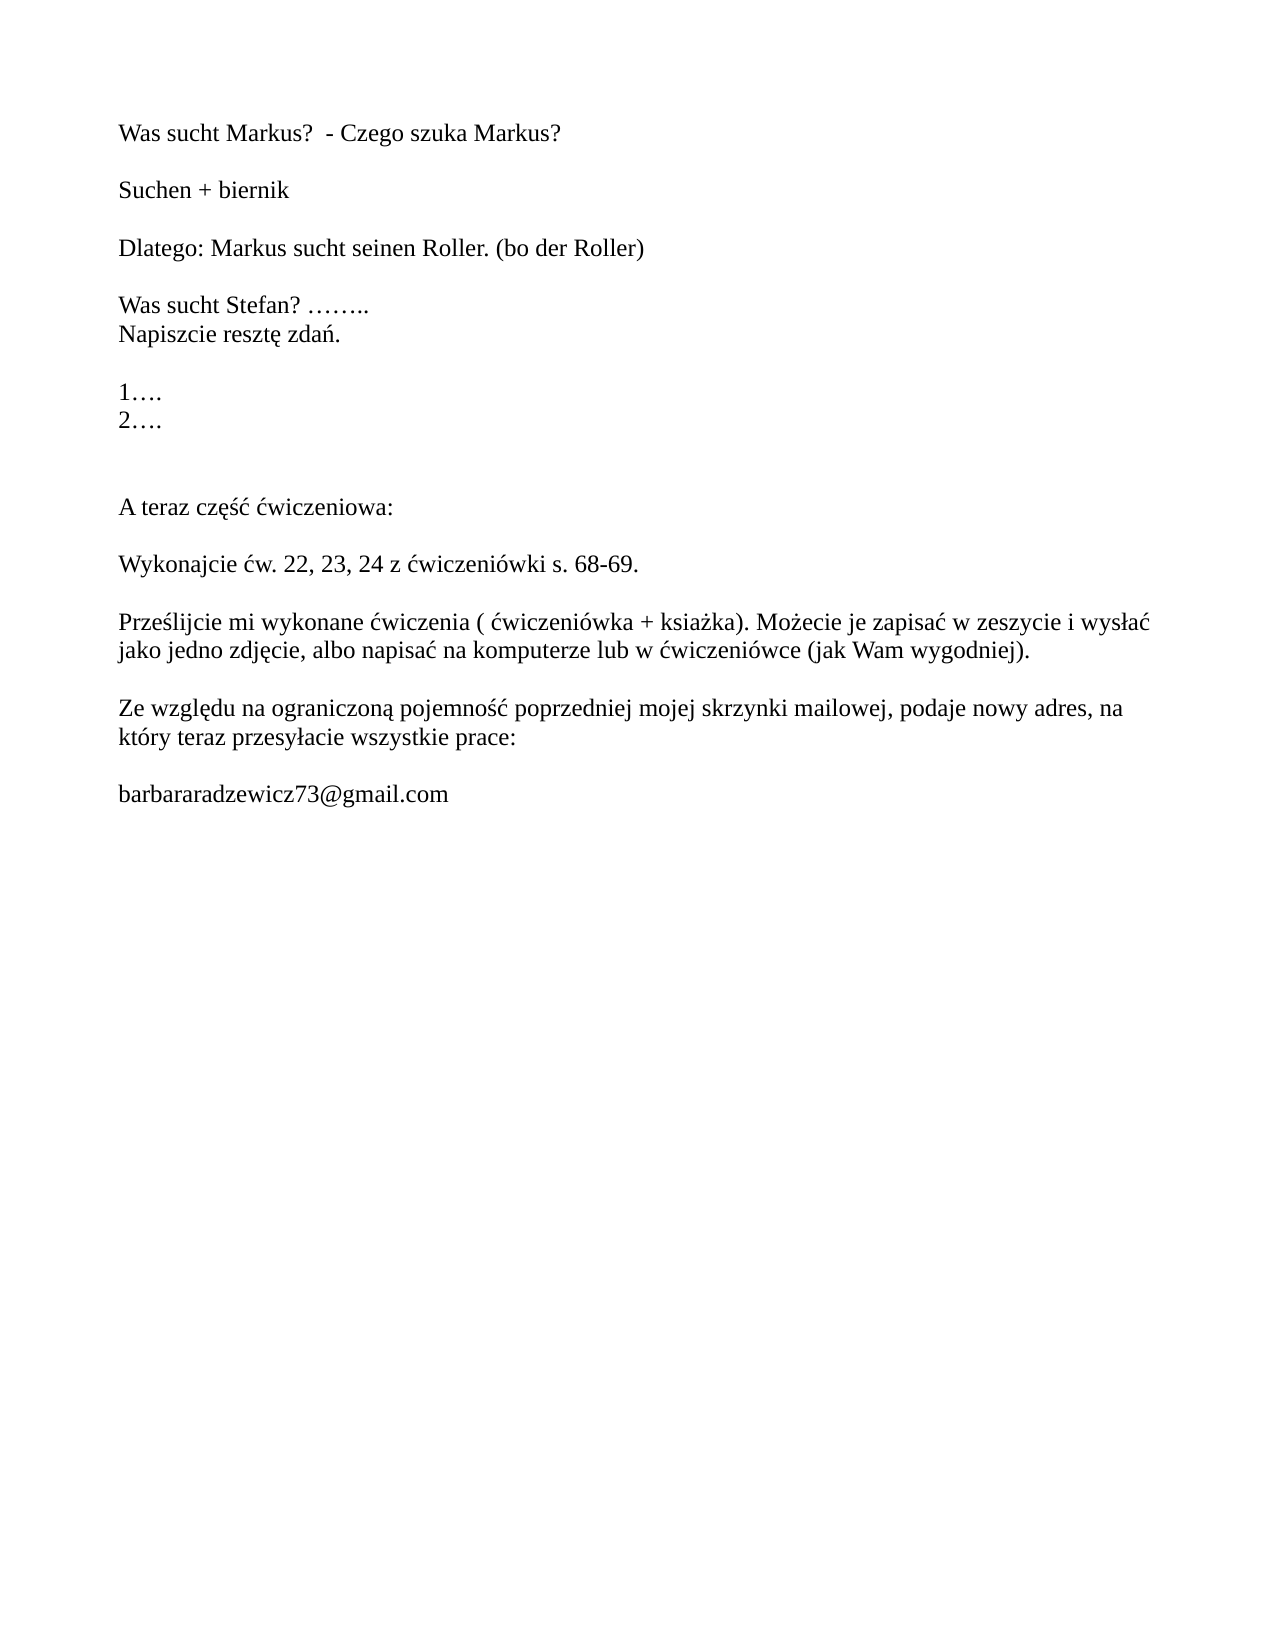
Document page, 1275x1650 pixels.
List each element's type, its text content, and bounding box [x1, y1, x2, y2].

text 2…. [118, 406, 1157, 434]
text Ze względu na ograniczoną pojemność poprzedniej mojej skrzynki mailowej, podaje nowy adres, na który teraz przesyłacie wszystkie prace: [118, 693, 1157, 751]
text Suchen + biernik [118, 176, 1157, 204]
text barbararadzewicz73@gmail.com [118, 779, 1157, 808]
text A teraz część ćwiczeniowa: [118, 492, 1157, 521]
text Was sucht Markus? - Czego szuka Markus? [118, 118, 1157, 147]
text Wykonajcie ćw. 22, 23, 24 z ćwiczeniówki s. 68-69. [118, 549, 1157, 578]
text Was sucht Stefan? …….. [118, 291, 1157, 319]
text Napiszcie resztę zdań. [118, 319, 1157, 348]
text Dlatego: Markus sucht seinen Roller. (bo der Roller) [118, 233, 1157, 262]
text Prześlijcie mi wykonane ćwiczenia ( ćwiczeniówka + ksiażka). Możecie je zapisać w zeszycie i wysłać jako jedno zdjęcie, albo napisać na komputerze lub w ćwiczeniówce (jak Wam wygodniej). [118, 607, 1157, 664]
text 1…. [118, 377, 1157, 406]
